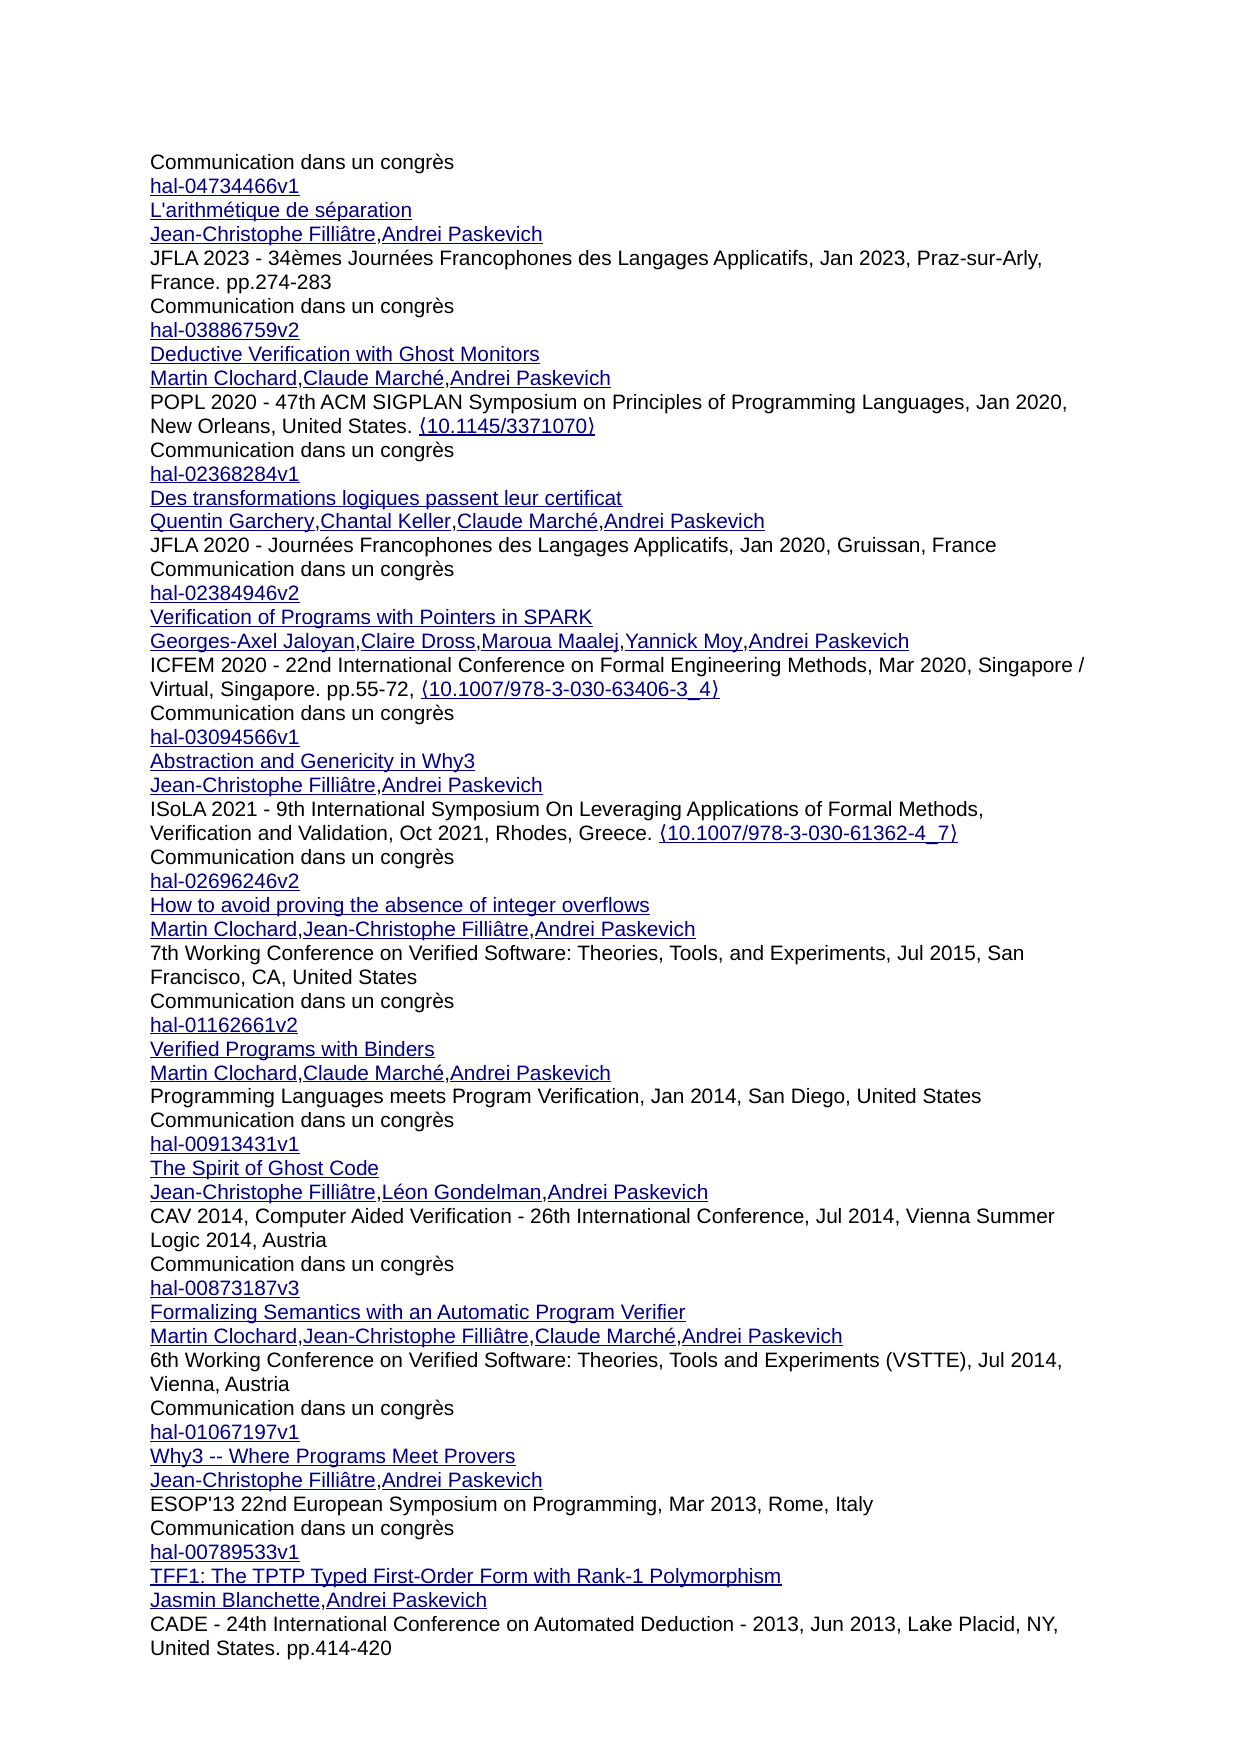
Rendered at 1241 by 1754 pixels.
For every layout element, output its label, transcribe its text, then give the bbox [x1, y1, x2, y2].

table_cell Why3 -- Where Programs Meet Provers Jean-Christophe Filliâtre,Andrei Paskevich ESOP'13 22nd European Symposium on Programming, Mar 2013, Rome, Italy Communication dans un congrès hal-00789533v1 [150, 1444, 1090, 1563]
table_cell TFF1: The TPTP Typed First-Order Form with Rank-1 Polymorphism Jasmin Blanchette,Andrei Paskevich CADE - 24th International Conference on Automated Deduction - 2013, Jun 2013, Lake Placid, NY, United States. pp.414-420 [150, 1564, 1090, 1659]
table_cell How to avoid proving the absence of integer overflows Martin Clochard,Jean-Christophe Filliâtre,Andrei Paskevich 7th Working Conference on Verified Software: Theories, Tools, and Experiments, Jul 2015, San Francisco, CA, United States Communication dans un congrès hal-01162661v2 [150, 893, 1090, 1036]
table_cell Deductive Verification with Ghost Monitors Martin Clochard,Claude Marché,Andrei Paskevich POPL 2020 - 47th ACM SIGPLAN Symposium on Principles of Programming Languages, Jan 2020, New Orleans, United States. ⟨10.1145/3371070⟩ Communication dans un congrès hal-02368284v1 [150, 342, 1090, 485]
table_cell Verification of Programs with Pointers in SPARK Georges-Axel Jaloyan,Claire Dross,Maroua Maalej,Yannick Moy,Andrei Paskevich ICFEM 2020 - 22nd International Conference on Formal Engineering Methods, Mar 2020, Singapore / Virtual, Singapore. pp.55-72, ⟨10.1007/978-3-030-63406-3_4⟩ Communication dans un congrès hal-03094566v1 [150, 605, 1090, 749]
table_cell Communication dans un congrès hal-04734466v1 [150, 150, 1090, 198]
table_cell Formalizing Semantics with an Automatic Program Verifier Martin Clochard,Jean-Christophe Filliâtre,Claude Marché,Andrei Paskevich 6th Working Conference on Verified Software: Theories, Tools and Experiments (VSTTE), Jul 2014, Vienna, Austria Communication dans un congrès hal-01067197v1 [150, 1300, 1090, 1444]
table_cell L'arithmétique de séparation Jean-Christophe Filliâtre,Andrei Paskevich JFLA 2023 - 34èmes Journées Francophones des Langages Applicatifs, Jan 2023, Praz-sur-Arly, France. pp.274-283 Communication dans un congrès hal-03886759v2 [150, 198, 1090, 342]
table_cell Abstraction and Genericity in Why3 Jean-Christophe Filliâtre,Andrei Paskevich ISoLA 2021 - 9th International Symposium On Leveraging Applications of Formal Methods, Verification and Validation, Oct 2021, Rhodes, Greece. ⟨10.1007/978-3-030-61362-4_7⟩ Communication dans un congrès hal-02696246v2 [150, 749, 1090, 893]
table_cell The Spirit of Ghost Code Jean-Christophe Filliâtre,Léon Gondelman,Andrei Paskevich CAV 2014, Computer Aided Verification - 26th International Conference, Jul 2014, Vienna Summer Logic 2014, Austria Communication dans un congrès hal-00873187v3 [150, 1156, 1090, 1300]
table_cell Verified Programs with Binders Martin Clochard,Claude Marché,Andrei Paskevich Programming Languages meets Program Verification, Jan 2014, San Diego, United States Communication dans un congrès hal-00913431v1 [150, 1036, 1090, 1156]
table_cell Des transformations logiques passent leur certificat Quentin Garchery,Chantal Keller,Claude Marché,Andrei Paskevich JFLA 2020 - Journées Francophones des Langages Applicatifs, Jan 2020, Gruissan, France Communication dans un congrès hal-02384946v2 [150, 485, 1090, 605]
